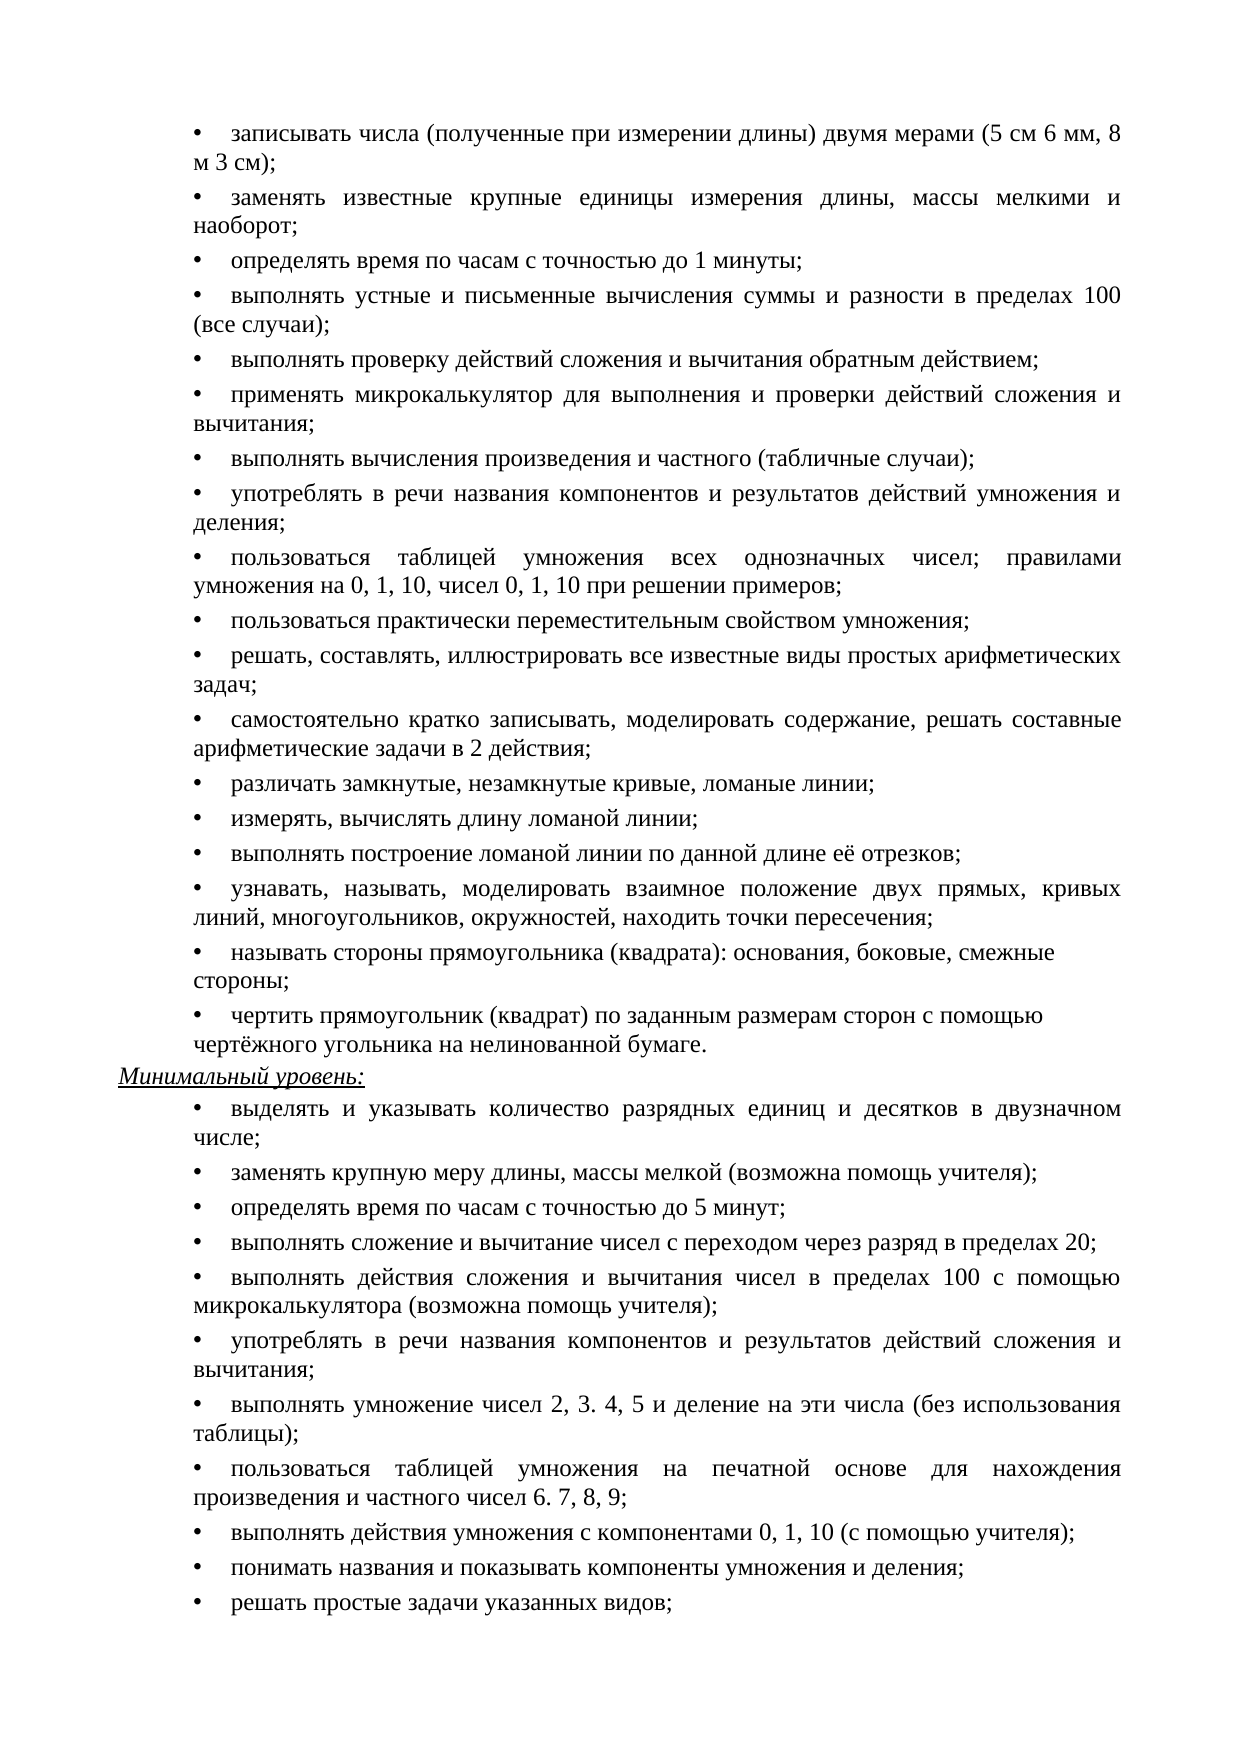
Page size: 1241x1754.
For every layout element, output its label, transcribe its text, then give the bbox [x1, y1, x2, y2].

list пользоваться практически переместительным свойством умножения; [156, 606, 1122, 634]
list чертить прямоугольник (квадрат) по заданным размерам сторон с помощью чертёжного угольника на нелинованной бумаге. [156, 1001, 1122, 1058]
list определять время по часам с точностью до 1 минуты; [156, 246, 1122, 274]
list заменять известные крупные единицы измерения длины, массы мелкими и наоборот; [156, 182, 1122, 239]
list пользоваться таблицей умножения на печатной основе для нахождения произведения и частного чисел 6. 7, 8, 9; [156, 1453, 1122, 1511]
list применять микрокалькулятор для выполнения и проверки действий сложения и вычитания; [156, 379, 1122, 437]
list выполнять проверку действий сложения и вычитания обратным действием; [156, 344, 1122, 373]
text Минимальный уровень: [118, 1061, 1122, 1090]
list употреблять в речи названия компонентов и результатов действий умножения и деления; [156, 478, 1122, 536]
list различать замкнутые, незамкнутые кривые, ломаные линии; [156, 768, 1122, 797]
list пользоваться таблицей умножения всех однозначных чисел; правилами умножения на 0, 1, 10, чисел 0, 1, 10 при решении примеров; [156, 542, 1122, 599]
list выполнять действия сложения и вычитания чисел в пределах 100 с помощью микрокалькулятора (возможна помощь учителя); [156, 1262, 1122, 1319]
list выполнять сложение и вычитание чисел с переходом через разряд в пределах 20; [156, 1227, 1122, 1256]
list записывать числа (полученные при измерении длины) двумя мерами (5 см 6 мм, 8 м 3 см); [156, 118, 1122, 176]
list выполнять устные и письменные вычисления суммы и разности в пределах 100 (все случаи); [156, 281, 1122, 338]
list решать простые задачи указанных видов; [156, 1587, 1122, 1616]
list выполнять построение ломаной линии по данной длине её отрезков; [156, 838, 1122, 867]
list выполнять действия умножения с компонентами 0, 1, 10 (с помощью учителя); [156, 1517, 1122, 1546]
list выполнять вычисления произведения и частного (табличные случаи); [156, 443, 1122, 472]
list заменять крупную меру длины, массы мелкой (возможна помощь учителя); [156, 1157, 1122, 1186]
list узнавать, называть, моделировать взаимное положение двух прямых, кривых линий, многоугольников, окружностей, находить точки пересечения; [156, 873, 1122, 931]
list решать, составлять, иллюстрировать все известные виды простых арифметических задач; [156, 641, 1122, 698]
list понимать названия и показывать компоненты умножения и деления; [156, 1552, 1122, 1581]
list выполнять умножение чисел 2, 3. 4, 5 и деление на эти числа (без использования таблицы); [156, 1389, 1122, 1447]
list определять время по часам с точностью до 5 минут; [156, 1192, 1122, 1221]
list самостоятельно кратко записывать, моделировать содержание, решать составные арифметические задачи в 2 действия; [156, 704, 1122, 762]
list выделять и указывать количество разрядных единиц и десятков в двузначном числе; [156, 1093, 1122, 1151]
list употреблять в речи названия компонентов и результатов действий сложения и вычитания; [156, 1326, 1122, 1383]
list измерять, вычислять длину ломаной линии; [156, 803, 1122, 832]
list называть стороны прямоугольника (квадрата): основания, боковые, смежные стороны; [156, 937, 1122, 994]
